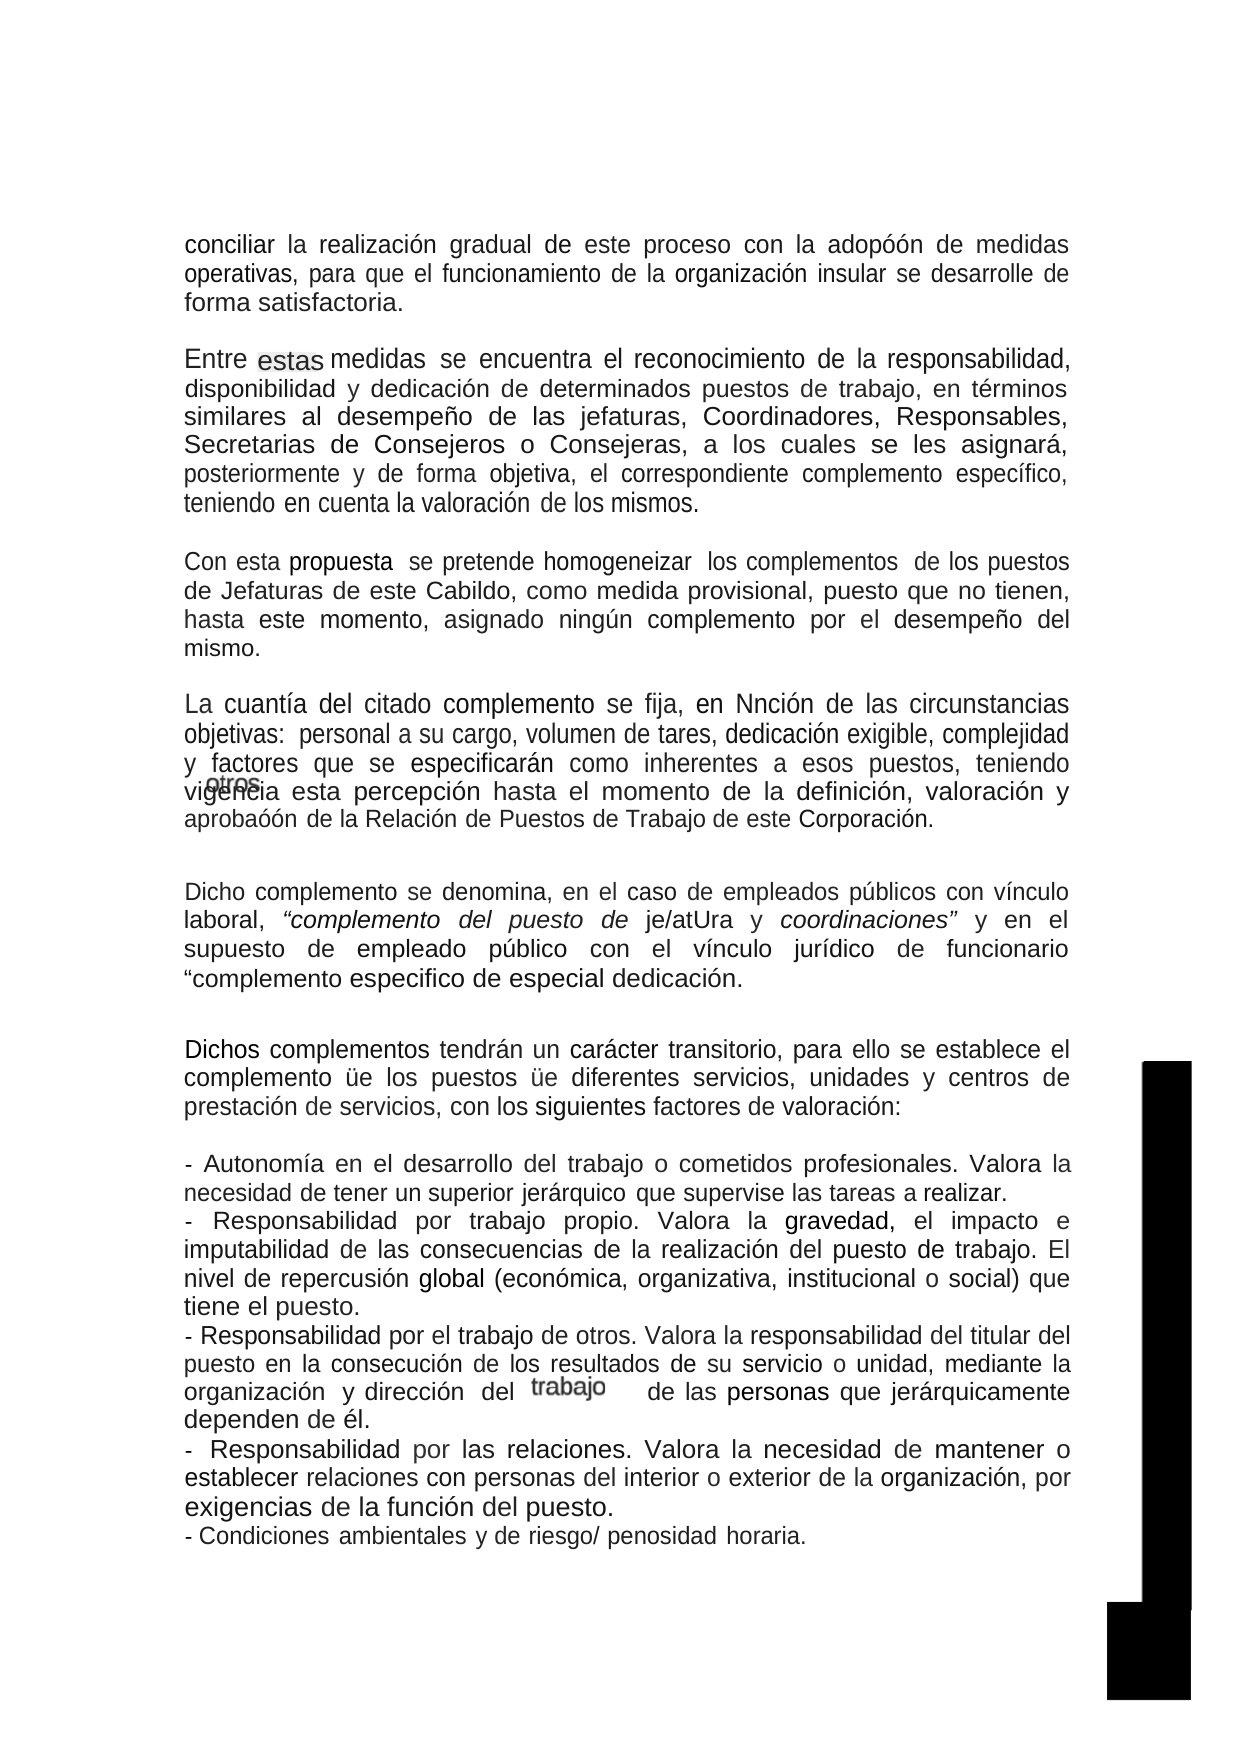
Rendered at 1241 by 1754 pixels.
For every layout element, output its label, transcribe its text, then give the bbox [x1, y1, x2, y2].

picture [531, 1376, 606, 1401]
text disponibilidad y dedicación de determinados puestos de trabajo, en términos similares al desempeño de las jefaturas, Coordinadores, Responsables, Secretarias de Consejeros o Consejeras, a los cuales se les asignará, posteriormente y de forma objetiva, el correspondiente complemento específico, teniendo en cuenta la valoración de los mismos. [184, 375, 1068, 519]
text Con esta propuesta se pretende homogeneizar los complementos de los puestos de Jefaturas de este Cabildo, como medida provisional, puesto que no tienen, hasta este momento, asignado ningún complemento por el desempeño del mismo. [184, 547, 1070, 661]
list Responsabilidad por las relaciones. Valora la necesidad de mantener o establecer relaciones con personas del interior o exterior de la organización, por exigencias de la función del puesto. [184, 1435, 1071, 1522]
text La cuantía del citado complemento se fija, en Nnción de las circunstancias objetivas: personal a su cargo, volumen de tares, dedicación exigible, complejidad y factores que se especificarán como inherentes a esos puestos, teniendo vigencia esta percepción hasta el momento de la definición, valoración y aprobaóón de la Relación de Puestos de Trabajo de este Corporación. [184, 690, 1070, 832]
subtitle Entre medidas se encuentra el reconocimiento de la responsabilidad, [50, 343, 1205, 374]
picture [1106, 1061, 1192, 1701]
list Autonomía en el desarrollo del trabajo o cometidos profesionales. Valora la necesidad de tener un superior jerárquico que supervise las tareas a realizar. [184, 1149, 1072, 1207]
text Dicho complemento se denomina, en el caso de empleados públicos con vínculo laboral, “complemento del puesto de je/atUra y coordinaciones” y en el supuesto de empleado público con el vínculo jurídico de funcionario “complemento especifico de especial dedicación. [184, 877, 1069, 993]
list Condiciones ambientales y de riesgo/ penosidad horaria. [184, 1522, 1106, 1550]
text conciliar la realización gradual de este proceso con la adopóón de medidas operativas, para que el funcionamiento de la organización insular se desarrolle de forma satisfactoria. [184, 231, 1069, 317]
list Responsabilidad por trabajo propio. Valora la gravedad, el impacto e imputabilidad de las consecuencias de la realización del puesto de trabajo. El nivel de repercusión global (económica, organizativa, institucional o social) que tiene el puesto. [184, 1207, 1070, 1321]
text Dichos complementos tendrán un carácter transitorio, para ello se establece el complemento üe los puestos üe diferentes servicios, unidades y centros de prestación de servicios, con los siguientes factores de valoración: [184, 1035, 1070, 1121]
list Responsabilidad por el trabajo de otros. Valora la responsabilidad del titular del puesto en la consecución de los resultados de su servicio o unidad, mediante la organización y dirección del de las personas que jerárquicamente dependen de él. [184, 1321, 1071, 1434]
